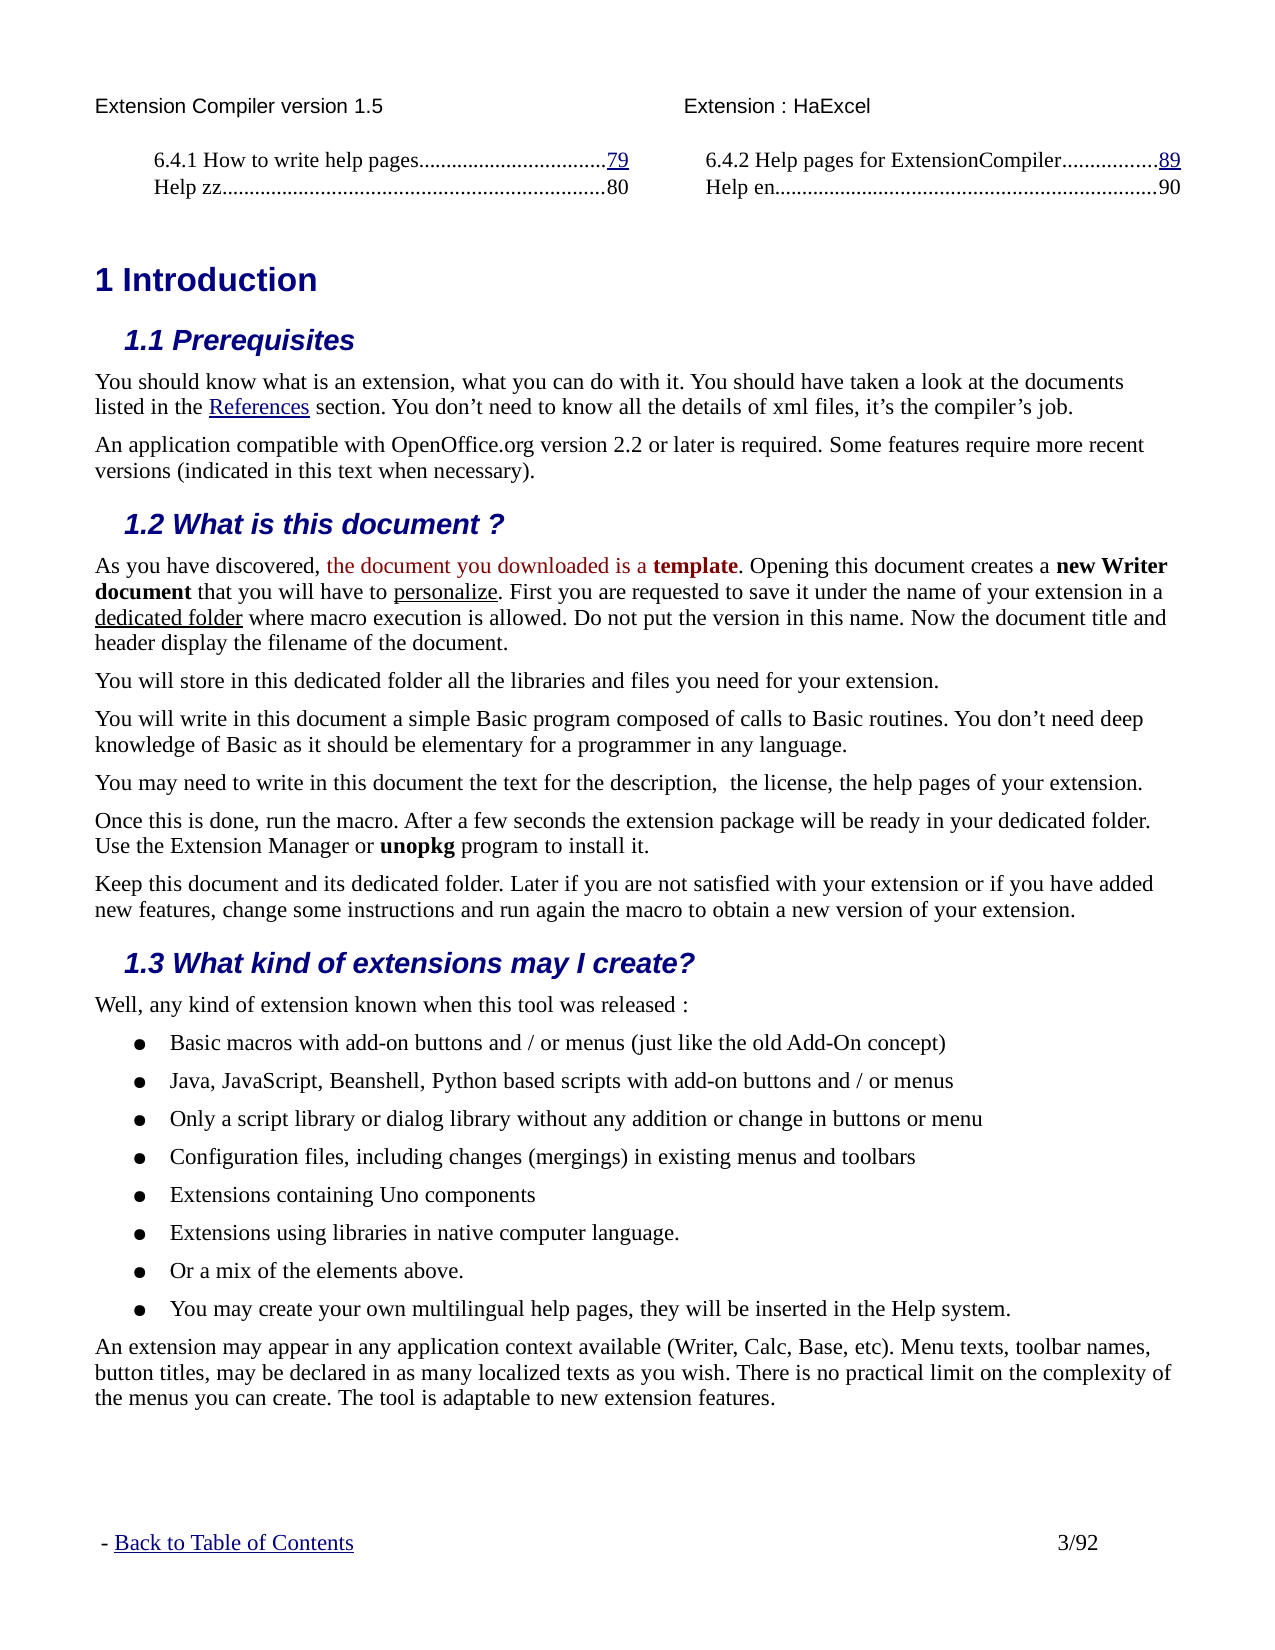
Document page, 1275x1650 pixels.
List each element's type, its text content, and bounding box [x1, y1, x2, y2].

subtitle Prerequisites [124, 324, 1181, 356]
text 6.4.1 How to write help pages 79 [153, 147, 629, 172]
text Well, any kind of extension known when this tool was released : [94, 992, 1181, 1018]
subtitle Introduction [94, 261, 1181, 299]
list Basic macros with add-on buttons and / or menus (just like the old Add-On concept) [132, 1030, 1181, 1056]
text Help zz 80 [153, 175, 629, 199]
text You will store in this dedicated folder all the libraries and files you need for your extension. [94, 668, 1181, 693]
text An extension may appear in any application context available (Writer, Calc, Base, etc). Menu texts, toolbar names, button titles, may be declared in as many localized texts as you wish. There is no practical limit on the complexity of the menus you can create. The tool is adaptable to new extension features. [94, 1334, 1181, 1411]
list Extensions containing Uno components [132, 1182, 1181, 1208]
text Help en 90 [705, 175, 1181, 199]
list Extensions using libraries in native computer language. [132, 1220, 1181, 1246]
text You may need to write in this document the text for the description, the license, the help pages of your extension. [94, 769, 1181, 795]
text As you have discovered, the document you downloaded is a template. Opening this document creates a new Writer document that you will have to personalize. First you are requested to save it under the name of your extension in a dedicated folder where macro execution is allowed. Do not put the version in this name. Now the document title and header display the filename of the document. [94, 553, 1181, 655]
text You will write in this document a simple Basic program composed of calls to Basic routines. You don’t need deep knowledge of Basic as it should be elementary for a programmer in any language. [94, 706, 1181, 757]
list Only a script library or dialog library without any addition or change in buttons or menu [132, 1106, 1181, 1132]
list Configuration files, including changes (mergings) in existing menus and toolbars [132, 1144, 1181, 1170]
subtitle What is this document ? [124, 508, 1181, 541]
text You should know what is an extension, what you can do with it. You should have taken a look at the documents listed in the References section. You don’t need to know all the details of xml files, it’s the compiler’s job. [94, 369, 1181, 420]
list You may create your own multilingual help pages, they will be inserted in the Help system. [132, 1296, 1181, 1322]
text An application compatible with OpenOffice.org version 2.2 or later is required. Some features require more recent versions (indicated in this text when necessary). [94, 432, 1181, 483]
list Java, JavaScript, Beanshell, Python based scripts with add-on buttons and / or menus [132, 1068, 1181, 1094]
list Or a mix of the elements above. [132, 1258, 1181, 1284]
subtitle What kind of extensions may I create? [124, 947, 1181, 979]
text Once this is done, run the macro. After a few seconds the extension package will be ready in your dedicated folder. Use the Extension Manager or unopkg program to install it. [94, 807, 1181, 858]
text Keep this document and its dedicated folder. Later if you are not satisfied with your extension or if you have added new features, change some instructions and run again the macro to obtain a new version of your extension. [94, 871, 1181, 922]
text 6.4.2 Help pages for ExtensionCompiler 89 [705, 147, 1181, 172]
